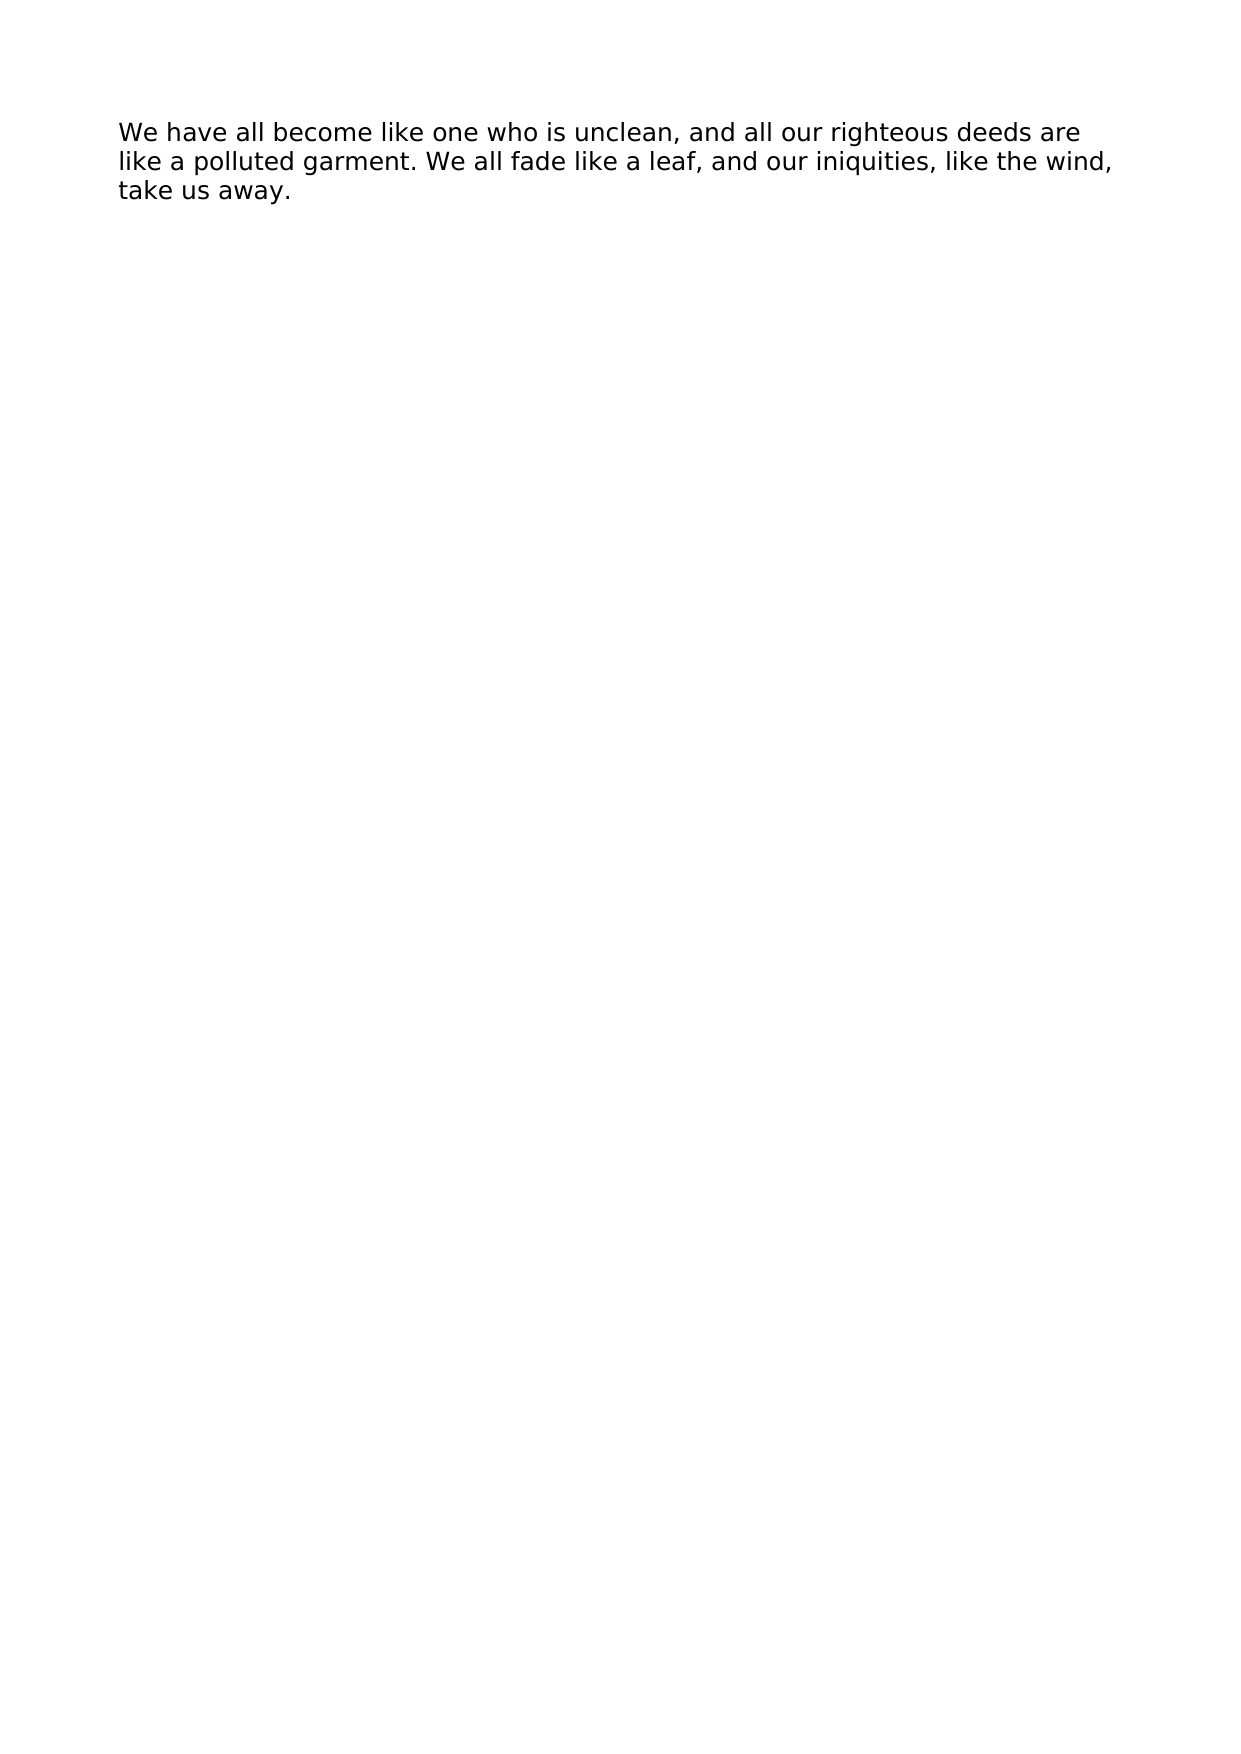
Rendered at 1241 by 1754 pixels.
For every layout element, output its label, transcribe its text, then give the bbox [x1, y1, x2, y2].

text We have all become like one who is unclean, and all our righteous deeds are like a polluted garment. We all fade like a leaf, and our iniquities, like the wind, take us away. [118, 118, 1122, 206]
